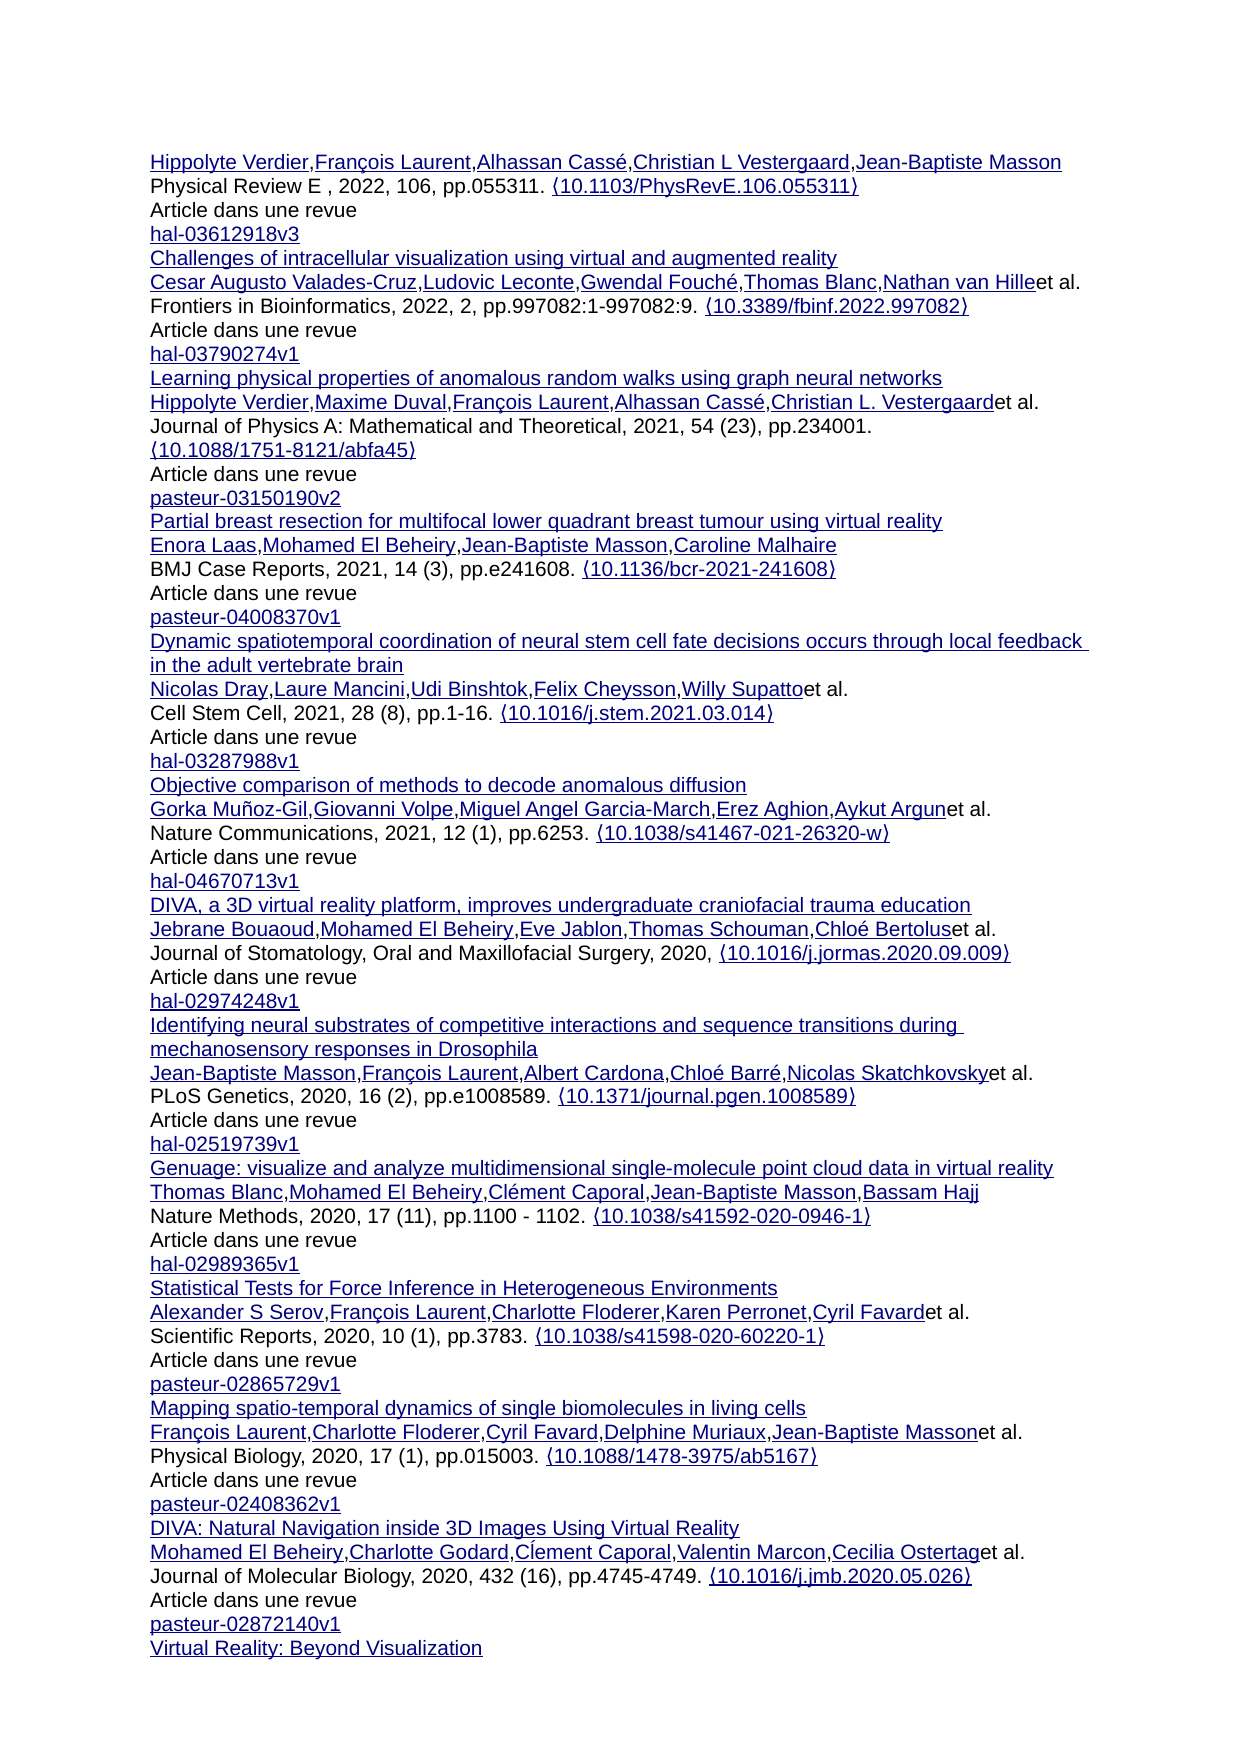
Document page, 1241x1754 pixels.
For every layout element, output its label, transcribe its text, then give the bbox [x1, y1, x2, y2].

table_cell DIVA: Natural Navigation inside 3D Images Using Virtual Reality Mohamed El Beheiry,Charlotte Godard,Cĺement Caporal,Valentin Marcon,Cecilia Ostertaget al. Journal of Molecular Biology, 2020, 432 (16), pp.4745-4749. ⟨10.1016/j.jmb.2020.05.026⟩ Article dans une revue pasteur-02872140v1 [150, 1516, 1090, 1635]
table_cell Partial breast resection for multifocal lower quadrant breast tumour using virtual reality Enora Laas,Mohamed El Beheiry,Jean-Baptiste Masson,Caroline Malhaire BMJ Case Reports, 2021, 14 (3), pp.e241608. ⟨10.1136/bcr-2021-241608⟩ Article dans une revue pasteur-04008370v1 [150, 509, 1090, 629]
table_cell Genuage: visualize and analyze multidimensional single-molecule point cloud data in virtual reality Thomas Blanc,Mohamed El Beheiry,Clément Caporal,Jean-Baptiste Masson,Bassam Hajj Nature Methods, 2020, 17 (11), pp.1100 - 1102. ⟨10.1038/s41592-020-0946-1⟩ Article dans une revue hal-02989365v1 [150, 1156, 1090, 1276]
table_cell DIVA, a 3D virtual reality platform, improves undergraduate craniofacial trauma education Jebrane Bouaoud,Mohamed El Beheiry,Eve Jablon,Thomas Schouman,Chloé Bertoluset al. Journal of Stomatology, Oral and Maxillofacial Surgery, 2020, ⟨10.1016/j.jormas.2020.09.009⟩ Article dans une revue hal-02974248v1 [150, 893, 1090, 1012]
table_cell Identifying neural substrates of competitive interactions and sequence transitions during mechanosensory responses in Drosophila Jean-Baptiste Masson,François Laurent,Albert Cardona,Chloé Barré,Nicolas Skatchkovskyet al. PLoS Genetics, 2020, 16 (2), pp.e1008589. ⟨10.1371/journal.pgen.1008589⟩ Article dans une revue hal-02519739v1 [150, 1013, 1090, 1156]
table_cell Statistical Tests for Force Inference in Heterogeneous Environments Alexander S Serov,François Laurent,Charlotte Floderer,Karen Perronet,Cyril Favardet al. Scientific Reports, 2020, 10 (1), pp.3783. ⟨10.1038/s41598-020-60220-1⟩ Article dans une revue pasteur-02865729v1 [150, 1276, 1090, 1396]
table_cell Learning physical properties of anomalous random walks using graph neural networks Hippolyte Verdier,Maxime Duval,François Laurent,Alhassan Cassé,Christian L. Vestergaardet al. Journal of Physics A: Mathematical and Theoretical, 2021, 54 (23), pp.234001. ⟨10.1088/1751-8121/abfa45⟩ Article dans une revue pasteur-03150190v2 [150, 366, 1090, 509]
table_cell Challenges of intracellular visualization using virtual and augmented reality Cesar Augusto Valades-Cruz,Ludovic Leconte,Gwendal Fouché,Thomas Blanc,Nathan van Hilleet al. Frontiers in Bioinformatics, 2022, 2, pp.997082:1-997082:9. ⟨10.3389/fbinf.2022.997082⟩ Article dans une revue hal-03790274v1 [150, 246, 1090, 366]
table_cell Hippolyte Verdier,François Laurent,Alhassan Cassé,Christian L Vestergaard,Jean-Baptiste Masson Physical Review E , 2022, 106, pp.055311. ⟨10.1103/PhysRevE.106.055311⟩ Article dans une revue hal-03612918v3 [150, 150, 1090, 246]
table_cell Mapping spatio-temporal dynamics of single biomolecules in living cells François Laurent,Charlotte Floderer,Cyril Favard,Delphine Muriaux,Jean-Baptiste Massonet al. Physical Biology, 2020, 17 (1), pp.015003. ⟨10.1088/1478-3975/ab5167⟩ Article dans une revue pasteur-02408362v1 [150, 1396, 1090, 1516]
table_cell Objective comparison of methods to decode anomalous diffusion Gorka Muñoz-Gil,Giovanni Volpe,Miguel Angel Garcia-March,Erez Aghion,Aykut Argunet al. Nature Communications, 2021, 12 (1), pp.6253. ⟨10.1038/s41467-021-26320-w⟩ Article dans une revue hal-04670713v1 [150, 773, 1090, 893]
table_cell Dynamic spatiotemporal coordination of neural stem cell fate decisions occurs through local feedback in the adult vertebrate brain Nicolas Dray,Laure Mancini,Udi Binshtok,Felix Cheysson,Willy Supattoet al. Cell Stem Cell, 2021, 28 (8), pp.1-16. ⟨10.1016/j.stem.2021.03.014⟩ Article dans une revue hal-03287988v1 [150, 629, 1090, 773]
table_cell Virtual Reality: Beyond Visualization [150, 1635, 1090, 1659]
